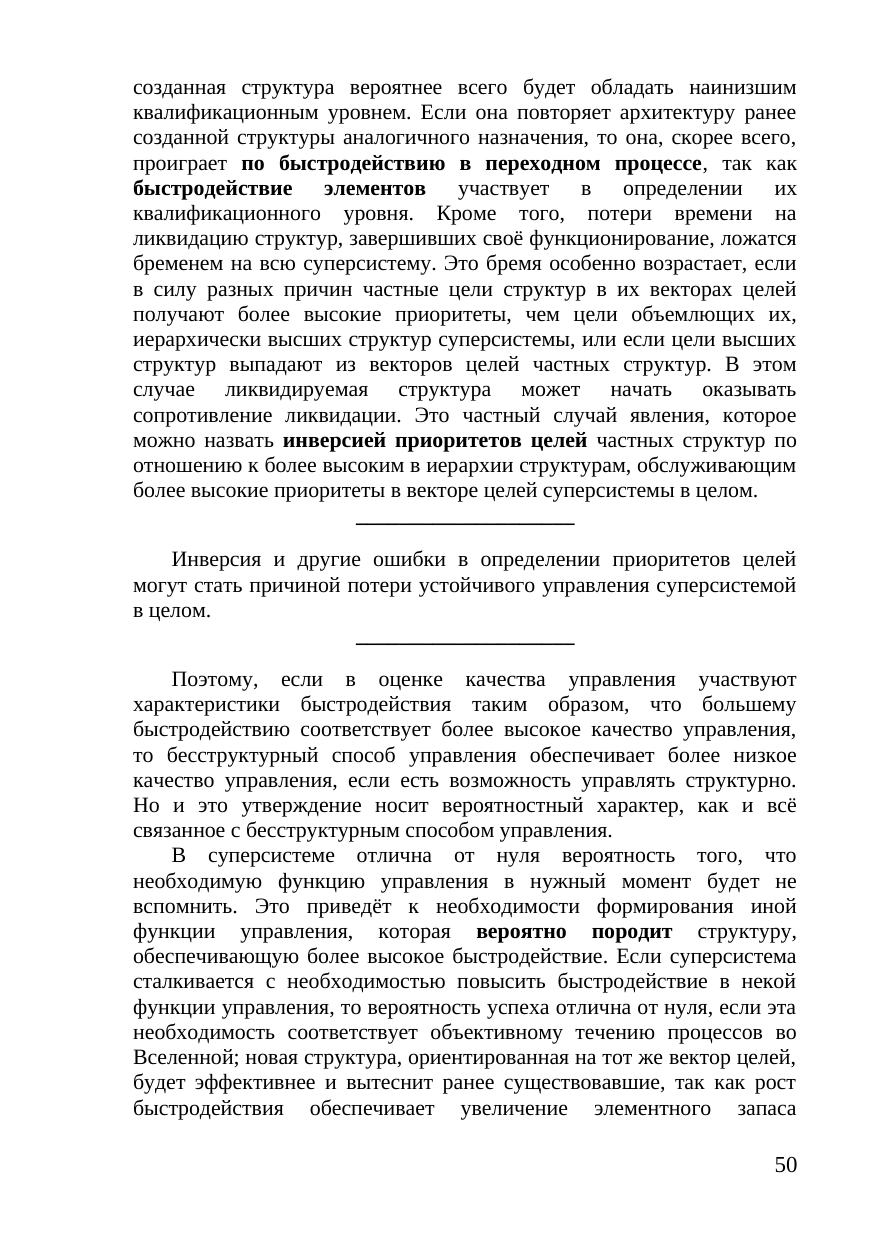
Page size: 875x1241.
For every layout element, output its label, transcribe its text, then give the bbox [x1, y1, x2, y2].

text Поэтому, если в оценке качества управления участвуют характеристики быстродействия таким образом, что большему быстродействию соответствует более высокое качество управления, то бесструктурный способ управления обеспечивает более низкое качество управления, если есть возможность управлять структурно. Но и это утверждение носит вероятностный характер, как и всё связанное с бесструктурным способом управления. [133, 666, 797, 842]
text созданная структура вероятнее всего будет обладать наинизшим квалификационным уровнем. Если она повторяет архитектуру ранее созданной структуры аналогичного назначения, то она, скорее всего, проиграет по быстродействию в переходном процессе, так как быстродействие элементов участвует в определении их квалификационного уровня. Кроме того, потери времени на ликвидацию структур, завершивших своё функционирование, ложатся бременем на всю суперсистему. Это бремя особенно возрастает, если в силу разных причин частные цели структур в их векторах целей получают более высокие приоритеты, чем цели объемлющих их, иерархически высших структур суперсистемы, или если цели высших структур выпадают из векторов целей частных структур. В этом случае ликвидируемая структура может начать оказывать сопротивление ликвидации. Это частный случай явления, которое можно назвать инверсией приоритетов целей частных структур по отношению к более высоким в иерархии структурам, обслуживающим более высокие приоритеты в векторе целей суперсистемы в целом. [133, 74, 797, 502]
text ____________________ [133, 502, 797, 528]
text В суперсистеме отлична от нуля вероятность того, что необходимую функцию управления в нужный момент будет не вспомнить. Это приведёт к необходимости формирования иной функции управления, которая вероятно породит структуру, обеспечивающую более высокое быстродействие. Если суперсистема сталкивается с необходимостью повысить быстродействие в некой функции управления, то вероятность успеха отлична от нуля, если эта необходимость соответствует объективному течению процессов во Вселенной; новая структура, ориентированная на тот же вектор целей, будет эффективнее и вытеснит ранее существовавшие, так как рост быстродействия обеспечивает увеличение элементного запаса [133, 842, 797, 1120]
text ____________________ [133, 622, 797, 647]
text Инверсия и другие ошибки в определении приоритетов целей могут стать причиной потери устойчивого управления суперсистемой в целом. [133, 546, 797, 622]
